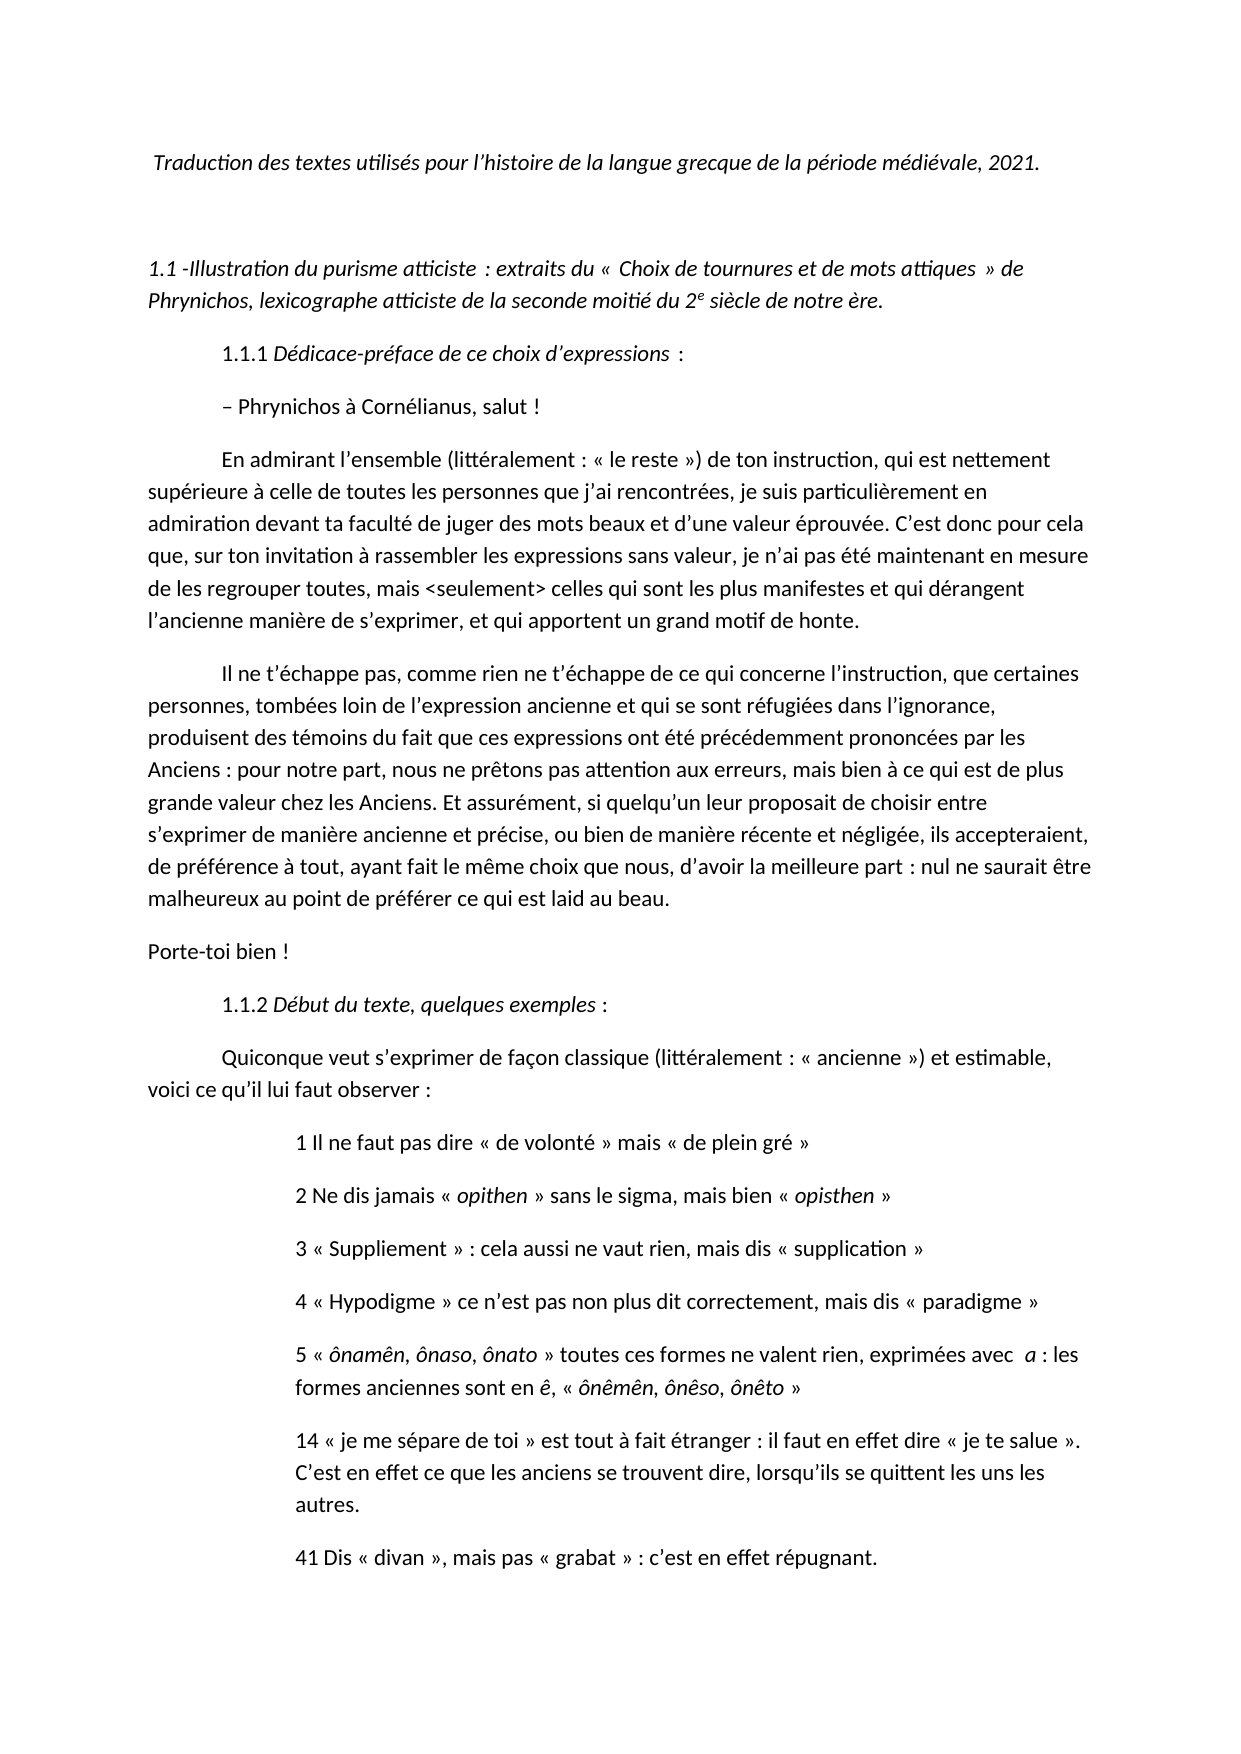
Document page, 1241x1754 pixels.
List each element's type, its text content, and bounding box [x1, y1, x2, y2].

text 4 « Hypodigme » ce n’est pas non plus dit correctement, mais dis « paradigme » [148, 1287, 1093, 1316]
text Porte-toi bien ! [148, 937, 1093, 965]
text 1.1.2 Début du texte, quelques exemples : [148, 990, 1093, 1018]
text Traduction des textes utilisés pour l’histoire de la langue grecque de la période médiévale, 2021. [148, 148, 1093, 176]
text 1 Il ne faut pas dire « de volonté » mais « de plein gré » [148, 1128, 1093, 1156]
text – Phrynichos à Cornélianus, salut ! [148, 392, 1093, 420]
text 5 « ônamên, ônaso, ônato » toutes ces formes ne valent rien, exprimées avec a : les formes anciennes sont en ê, « ônêmên, ônêso, ônêto » [295, 1341, 1093, 1401]
text 41 Dis « divan », mais pas « grabat » : c’est en effet répugnant. [295, 1543, 1093, 1571]
text 14 « je me sépare de toi » est tout à fait étranger : il faut en effet dire « je te salue ». C’est en effet ce que les anciens se trouvent dire, lorsqu’ils se quittent les uns les autres. [295, 1426, 1093, 1518]
text En admirant l’ensemble (littéralement : « le reste ») de ton instruction, qui est nettement supérieure à celle de toutes les personnes que j’ai rencontrées, je suis particulièrement en admiration devant ta faculté de juger des mots beaux et d’une valeur éprouvée. C’est donc pour cela que, sur ton invitation à rassembler les expressions sans valeur, je n’ai pas été maintenant en mesure de les regrouper toutes, mais <seulement> celles qui sont les plus manifestes et qui dérangent l’ancienne manière de s’exprimer, et qui apportent un grand motif de honte. [148, 445, 1093, 634]
text Quiconque veut s’exprimer de façon classique (littéralement : « ancienne ») et estimable, voici ce qu’il lui faut observer : [148, 1043, 1093, 1103]
text 3 « Suppliement » : cela aussi ne vaut rien, mais dis « supplication » [148, 1234, 1093, 1262]
text 1.1.1 Dédicace-préface de ce choix d’expressions : [148, 339, 1093, 367]
text 2 Ne dis jamais « opithen » sans le sigma, mais bien « opisthen » [148, 1181, 1093, 1209]
text Il ne t’échappe pas, comme rien ne t’échappe de ce qui concerne l’instruction, que certaines personnes, tombées loin de l’expression ancienne et qui se sont réfugiées dans l’ignorance, produisent des témoins du fait que ces expressions ont été précédemment prononcées par les Anciens : pour notre part, nous ne prêtons pas attention aux erreurs, mais bien à ce qui est de plus grande valeur chez les Anciens. Et assurément, si quelqu’un leur proposait de choisir entre s’exprimer de manière ancienne et précise, ou bien de manière récente et négligée, ils accepteraient, de préférence à tout, ayant fait le même choix que nous, d’avoir la meilleure part : nul ne saurait être malheureux au point de préférer ce qui est laid au beau. [148, 659, 1093, 912]
text 1.1 -Illustration du purisme atticiste : extraits du « Choix de tournures et de mots attiques » de Phrynichos, lexicographe atticiste de la seconde moitié du 2e siècle de notre ère. [148, 254, 1093, 314]
